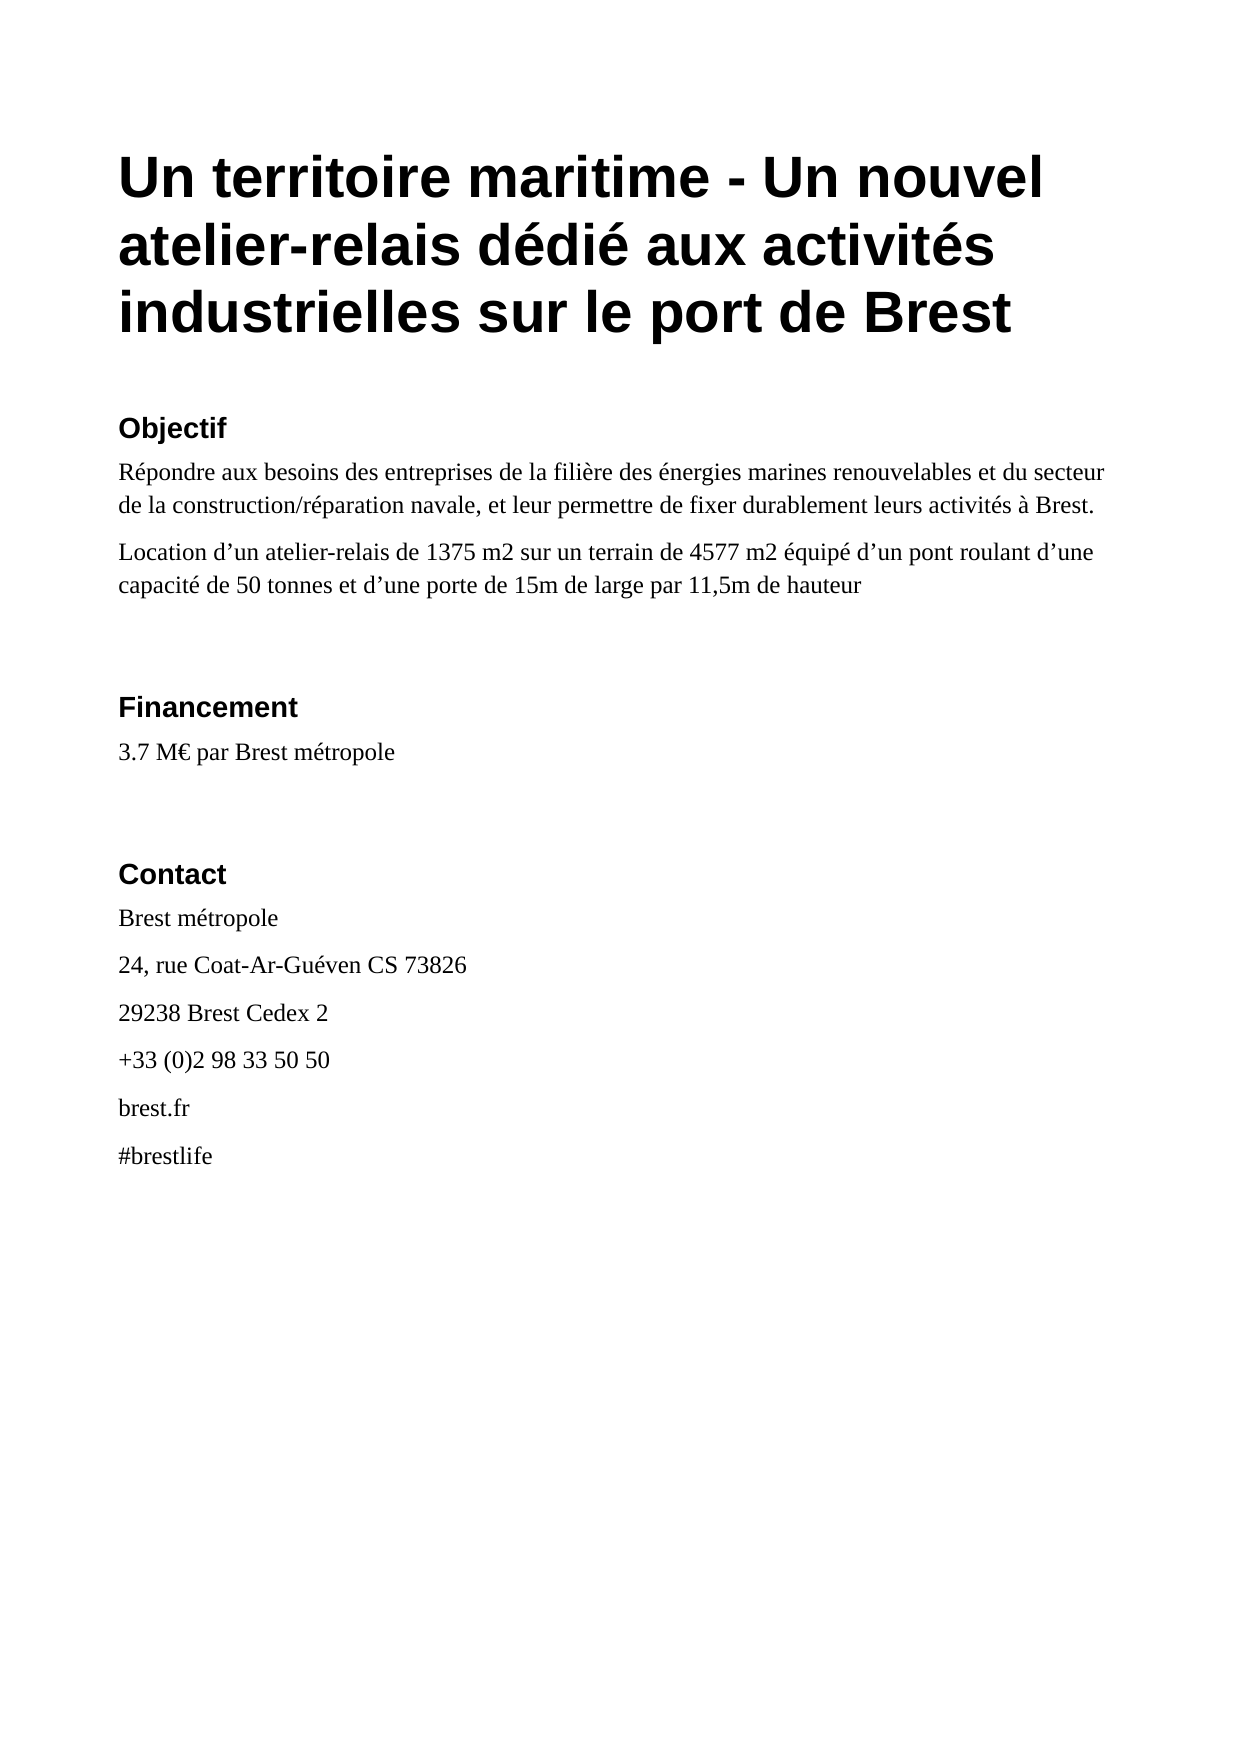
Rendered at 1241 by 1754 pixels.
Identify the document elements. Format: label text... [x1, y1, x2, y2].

text Location d’un atelier-relais de 1375 m2 sur un terrain de 4577 m2 équipé d’un pont roulant d’une capacité de 50 tonnes et d’une porte de 15m de large par 11,5m de hauteur [118, 537, 1122, 599]
text #brestlife [118, 1141, 1122, 1169]
text +33 (0)2 98 33 50 50 [118, 1046, 1122, 1074]
text 29238 Brest Cedex 2 [118, 998, 1122, 1027]
text Un territoire maritime - Un nouvel atelier-relais dédié aux activités industrielles sur le port de Brest [118, 143, 1122, 344]
text Répondre aux besoins des entreprises de la filière des énergies marines renouvelables et du secteur de la construction/réparation navale, et leur permettre de fixer durablement leurs activités à Brest. [118, 457, 1122, 518]
text brest.fr [118, 1093, 1122, 1122]
subtitle Objectif [118, 411, 1122, 444]
subtitle Contact [118, 857, 1122, 890]
text 24, rue Coat-Ar-Guéven CS 73826 [118, 950, 1122, 979]
text 3.7 M€ par Brest métropole [118, 737, 1122, 765]
text Brest métropole [118, 903, 1122, 932]
subtitle Financement [118, 691, 1122, 724]
